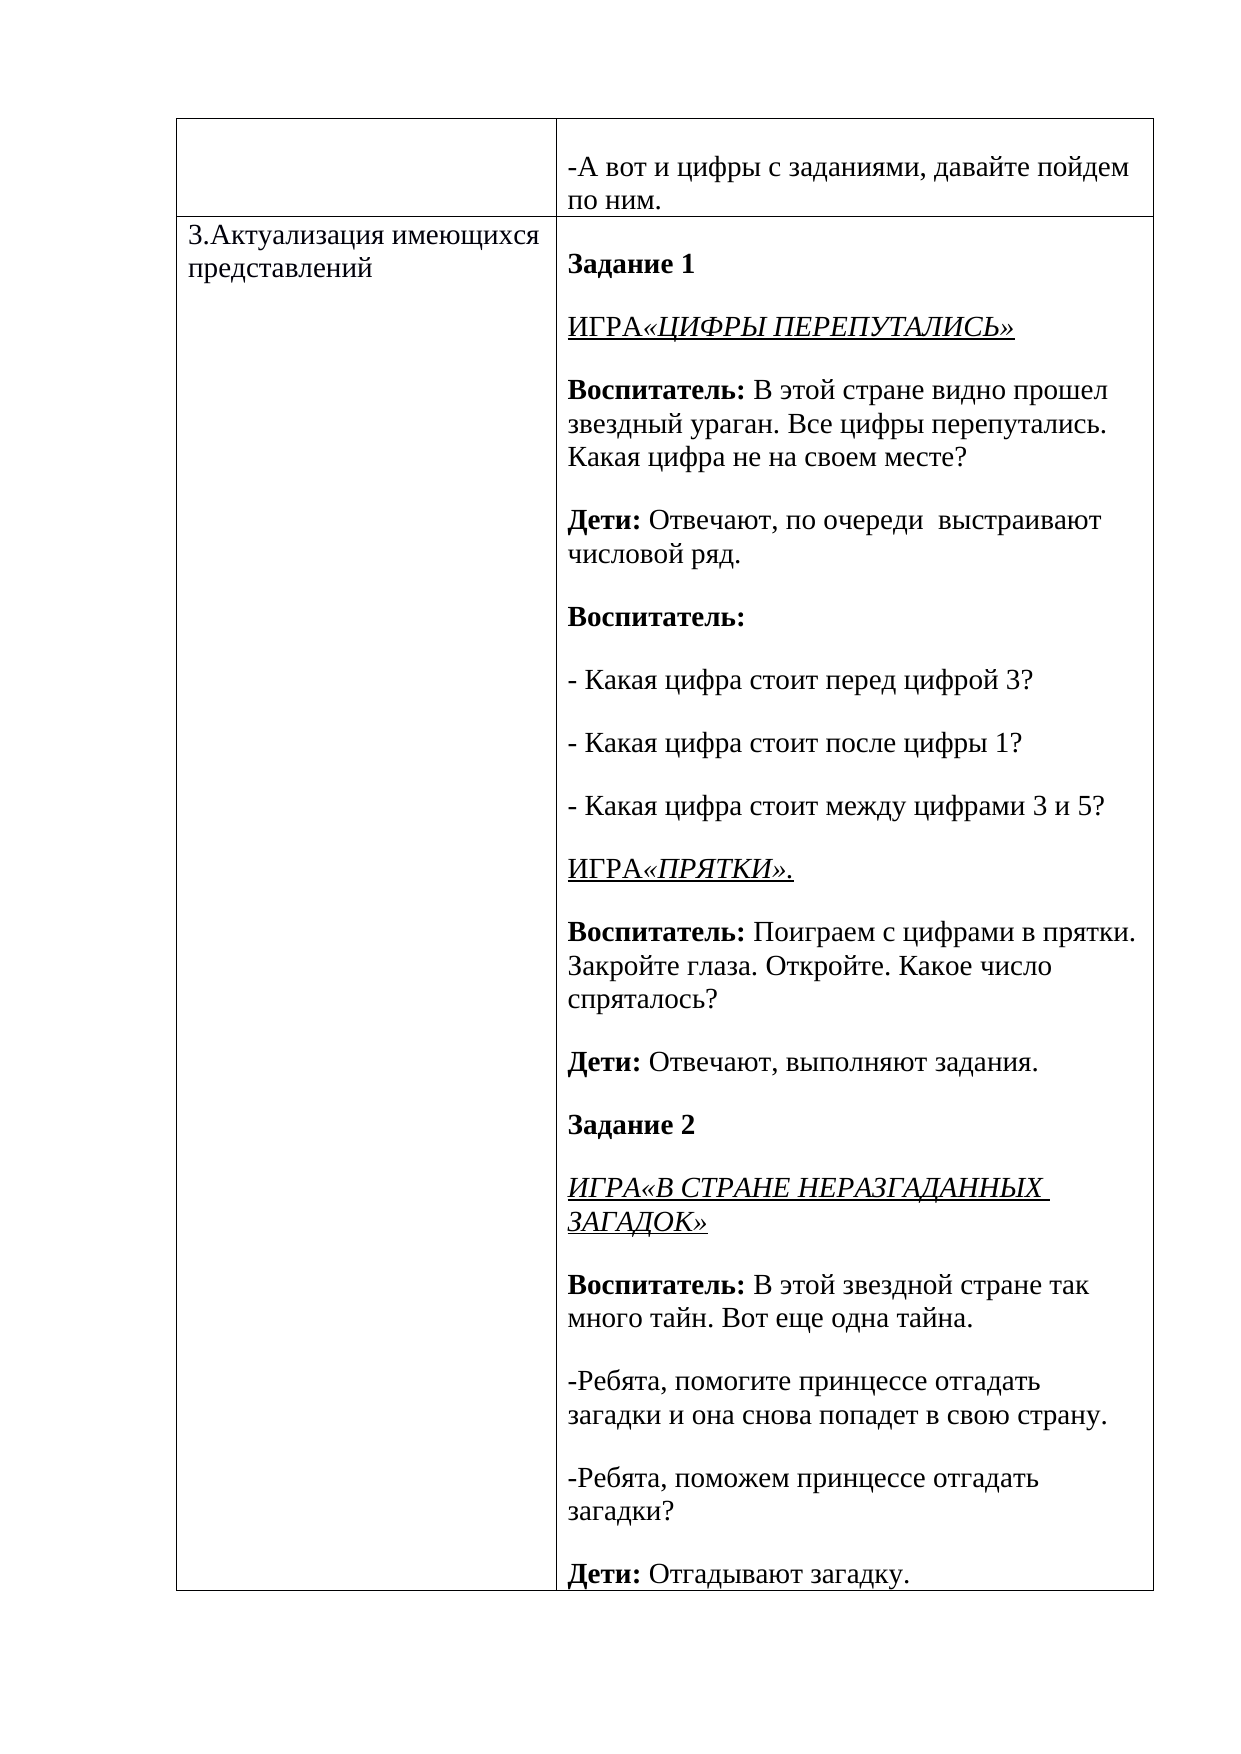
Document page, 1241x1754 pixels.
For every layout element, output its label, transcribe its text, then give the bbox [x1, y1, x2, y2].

table_cell Задание 1 ИГРА«ЦИФРЫ ПЕРЕПУТАЛИСЬ» Воспитатель: В этой стране видно прошел звездный ураган. Все цифры перепутались. Какая цифра не на своем месте? Дети: Отвечают, по очереди выстраивают числовой ряд. Воспитатель: - Какая цифра стоит перед цифрой 3? - Какая цифра стоит после цифры 1? - Какая цифра стоит между цифрами 3 и 5? ИГРА«ПРЯТКИ». Воспитатель: Поиграем с цифрами в прятки. Закройте глаза. Откройте. Какое число спряталось? Дети: Отвечают, выполняют задания. Задание 2 ИГРА«В СТРАНЕ НЕРАЗГАДАННЫХ ЗАГАДОК» Воспитатель: В этой звездной стране так много тайн. Вот еще одна тайна. -Ребята, помогите принцессе отгадать загадки и она снова попадет в свою страну. -Ребята, поможем принцессе отгадать загадки? Дети: Отгадывают загадку. [557, 217, 1153, 1590]
table_cell [177, 119, 556, 216]
table_cell -А вот и цифры с заданиями, давайте пойдем по ним. [557, 119, 1153, 216]
table_cell 3.Актуализация имеющихся представлений [177, 217, 556, 1590]
